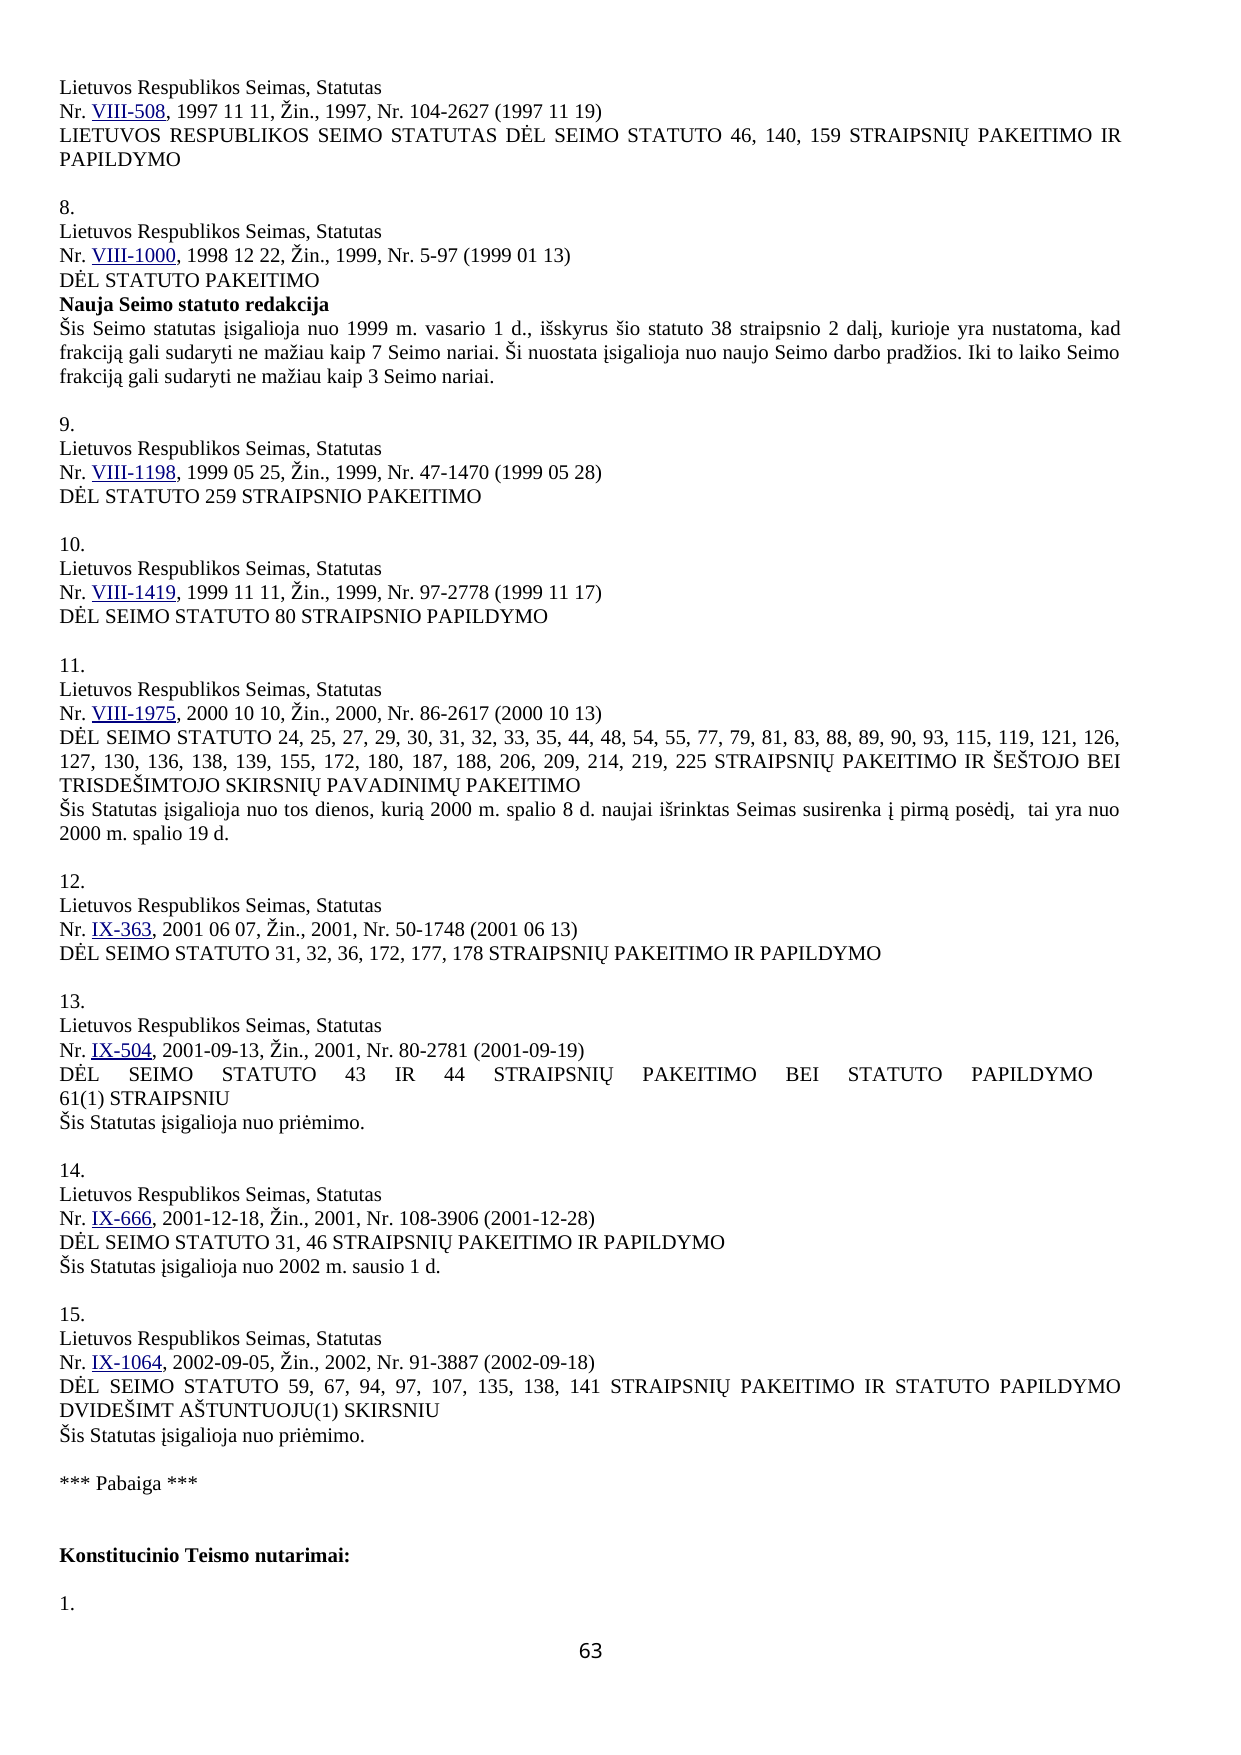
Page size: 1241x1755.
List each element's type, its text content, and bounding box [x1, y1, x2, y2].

text DĖL SEIMO STATUTO 43 IR 44 STRAIPSNIŲ PAKEITIMO BEI STATUTO PAPILDYMO 61(1) STRAIPSNIU [59, 1062, 1122, 1110]
text Nr. IX-363, 2001 06 07, Žin., 2001, Nr. 50-1748 (2001 06 13) [59, 917, 1122, 941]
text 9. [59, 412, 1122, 436]
text Lietuvos Respublikos Seimas, Statutas [59, 1013, 1122, 1037]
text DĖL SEIMO STATUTO 31, 32, 36, 172, 177, 178 STRAIPSNIŲ PAKEITIMO IR PAPILDYMO [59, 941, 1122, 965]
text Šis Statutas įsigalioja nuo priėmimo. [59, 1422, 1122, 1447]
text Nr. VIII-1975, 2000 10 10, Žin., 2000, Nr. 86-2617 (2000 10 13) [59, 701, 1122, 725]
text 8. [59, 195, 1122, 219]
text 1. [59, 1591, 1122, 1615]
text Šis Statutas įsigalioja nuo priėmimo. [59, 1110, 1122, 1134]
text Nr. VIII-508, 1997 11 11, Žin., 1997, Nr. 104-2627 (1997 11 19) [59, 99, 1122, 123]
text Nauja Seimo statuto redakcija [59, 292, 1122, 316]
text DĖL STATUTO PAKEITIMO [59, 267, 1122, 292]
text Nr. IX-504, 2001-09-13, Žin., 2001, Nr. 80-2781 (2001-09-19) [59, 1037, 1122, 1062]
text Konstitucinio Teismo nutarimai: [59, 1543, 1122, 1567]
text Nr. IX-666, 2001-12-18, Žin., 2001, Nr. 108-3906 (2001-12-28) [59, 1206, 1122, 1230]
text Lietuvos Respublikos Seimas, Statutas [59, 436, 1122, 460]
text DĖL SEIMO STATUTO 59, 67, 94, 97, 107, 135, 138, 141 STRAIPSNIŲ PAKEITIMO IR STATUTO PAPILDYMO DVIDEŠIMT AŠTUNTUOJU(1) SKIRSNIU [59, 1374, 1122, 1422]
text 13. [59, 989, 1122, 1013]
text Nr. IX-1064, 2002-09-05, Žin., 2002, Nr. 91-3887 (2002-09-18) [59, 1350, 1122, 1374]
text Lietuvos Respublikos Seimas, Statutas [59, 1326, 1122, 1350]
text Lietuvos Respublikos Seimas, Statutas [59, 1182, 1122, 1206]
text 10. [59, 532, 1122, 556]
text Šis Statutas įsigalioja nuo 2002 m. sausio 1 d. [59, 1254, 1122, 1278]
text DĖL SEIMO STATUTO 31, 46 STRAIPSNIŲ PAKEITIMO IR PAPILDYMO [59, 1230, 1122, 1254]
text 15. [59, 1302, 1122, 1326]
text DĖL STATUTO 259 STRAIPSNIO PAKEITIMO [59, 484, 1122, 508]
text Šis Statutas įsigalioja nuo tos dienos, kurią 2000 m. spalio 8 d. naujai išrinktas Seimas susirenka į pirmą posėdį, tai yra nuo 2000 m. spalio 19 d. [59, 797, 1122, 845]
text Lietuvos Respublikos Seimas, Statutas [59, 219, 1122, 243]
text LIETUVOS RESPUBLIKOS SEIMO STATUTAS DĖL SEIMO STATUTO 46, 140, 159 STRAIPSNIŲ PAKEITIMO IR PAPILDYMO [59, 123, 1122, 171]
text *** Pabaiga *** [59, 1471, 1122, 1495]
text Lietuvos Respublikos Seimas, Statutas [59, 75, 1122, 99]
text 14. [59, 1158, 1122, 1182]
text Nr. VIII-1419, 1999 11 11, Žin., 1999, Nr. 97-2778 (1999 11 17) [59, 580, 1122, 604]
text DĖL SEIMO STATUTO 80 STRAIPSNIO PAPILDYMO [59, 604, 1122, 628]
text Nr. VIII-1198, 1999 05 25, Žin., 1999, Nr. 47-1470 (1999 05 28) [59, 460, 1122, 484]
text Nr. VIII-1000, 1998 12 22, Žin., 1999, Nr. 5-97 (1999 01 13) [59, 243, 1122, 267]
text Lietuvos Respublikos Seimas, Statutas [59, 556, 1122, 580]
text DĖL SEIMO STATUTO 24, 25, 27, 29, 30, 31, 32, 33, 35, 44, 48, 54, 55, 77, 79, 81, 83, 88, 89, 90, 93, 115, 119, 121, 126, 127, 130, 136, 138, 139, 155, 172, 180, 187, 188, 206, 209, 214, 219, 225 STRAIPSNIŲ PAKEITIMO IR ŠEŠTOJO BEI TRISDEŠIMTOJO SKIRSNIŲ PAVADINIMŲ PAKEITIMO [59, 725, 1122, 797]
text 12. [59, 869, 1122, 893]
text Lietuvos Respublikos Seimas, Statutas [59, 893, 1122, 917]
text Šis Seimo statutas įsigalioja nuo 1999 m. vasario 1 d., išskyrus šio statuto 38 straipsnio 2 dalį, kurioje yra nustatoma, kad frakciją gali sudaryti ne mažiau kaip 7 Seimo nariai. Ši nuostata įsigalioja nuo naujo Seimo darbo pradžios. Iki to laiko Seimo frakciją gali sudaryti ne mažiau kaip 3 Seimo nariai. [59, 316, 1122, 388]
text Lietuvos Respublikos Seimas, Statutas [59, 677, 1122, 701]
text 11. [59, 652, 1122, 677]
